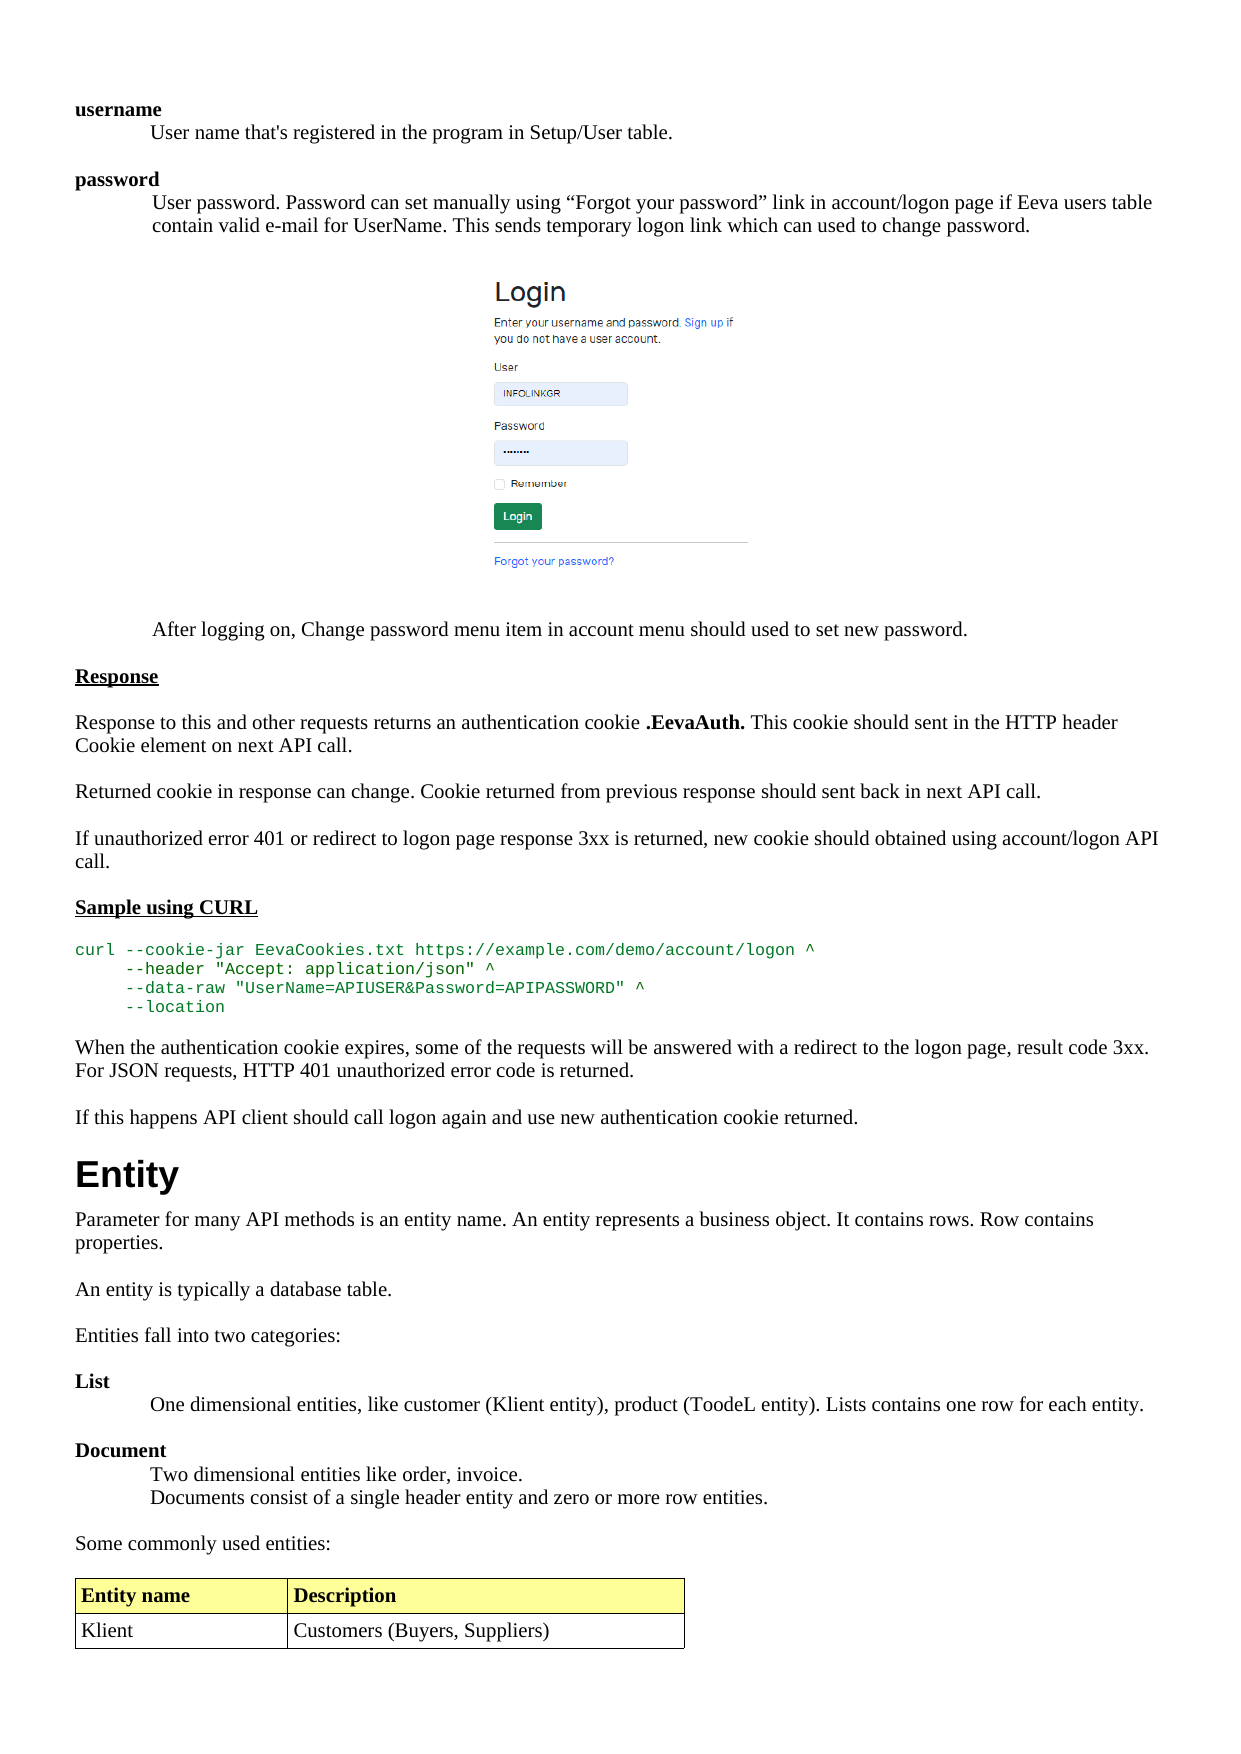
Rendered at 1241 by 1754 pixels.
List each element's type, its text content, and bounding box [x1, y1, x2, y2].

table_cell Klient [76, 1614, 287, 1648]
text User password. Password can set manually using “Forgot your password” link in account/logon page if Eeva users table contain valid e-mail for UserName. This sends temporary logon link which can used to change password. [152, 191, 1165, 260]
text One dimensional entities, like customer (Klient entity), product (ToodeL entity). Lists contains one row for each entity. [75, 1393, 1165, 1416]
text Document [75, 1439, 1165, 1462]
text Response [75, 664, 1165, 688]
text --data-raw "UserName=APIUSER&Password=APIPASSWORD" ^ [75, 980, 1165, 998]
text After logging on, Change password menu item in account menu should used to set new password. [152, 260, 1165, 641]
text Response to this and other requests returns an authentication cookie .EevaAuth. This cookie should sent in the HTTP header Cookie element on next API call. [75, 711, 1165, 757]
picture [484, 266, 756, 590]
subtitle Entity [75, 1154, 1165, 1196]
text An entity is typically a database table. [75, 1277, 1165, 1301]
text List [75, 1370, 1165, 1393]
text Returned cookie in response can change. Cookie returned from previous response should sent back in next API call. [75, 780, 1165, 803]
text Some commonly used entities: [75, 1532, 1165, 1555]
text If this happens API client should call logon again and use new authentication cookie returned. [75, 1106, 1165, 1129]
text --header "Accept: application/json" ^ [75, 961, 1165, 980]
text Two dimensional entities like order, invoice. [75, 1462, 1165, 1486]
text password [75, 167, 1165, 191]
text User name that's registered in the program in Setup/User table. [75, 121, 1165, 144]
text Documents consist of a single header entity and zero or more row entities. [75, 1486, 1165, 1509]
text curl --cookie-jar EevaCookies.txt https://example.com/demo/account/logon ^ [75, 942, 1165, 961]
table_header Description [288, 1579, 684, 1613]
text If unauthorized error 401 or redirect to logon page response 3xx is returned, new cookie should obtained using account/logon API call. [75, 826, 1165, 873]
text --location [75, 998, 1165, 1017]
text When the authentication cookie expires, some of the requests will be answered with a redirect to the logon page, result code 3xx. For JSON requests, HTTP 401 unauthorized error code is returned. [75, 1036, 1165, 1082]
text Entities fall into two categories: [75, 1324, 1165, 1347]
text Parameter for many API methods is an entity name. An entity represents a business object. It contains rows. Row contains properties. [75, 1208, 1165, 1254]
text Sample using CURL [75, 896, 1165, 919]
table_cell Customers (Buyers, Suppliers) [288, 1614, 684, 1648]
text username [75, 98, 1165, 121]
table_header Entity name [76, 1579, 287, 1613]
